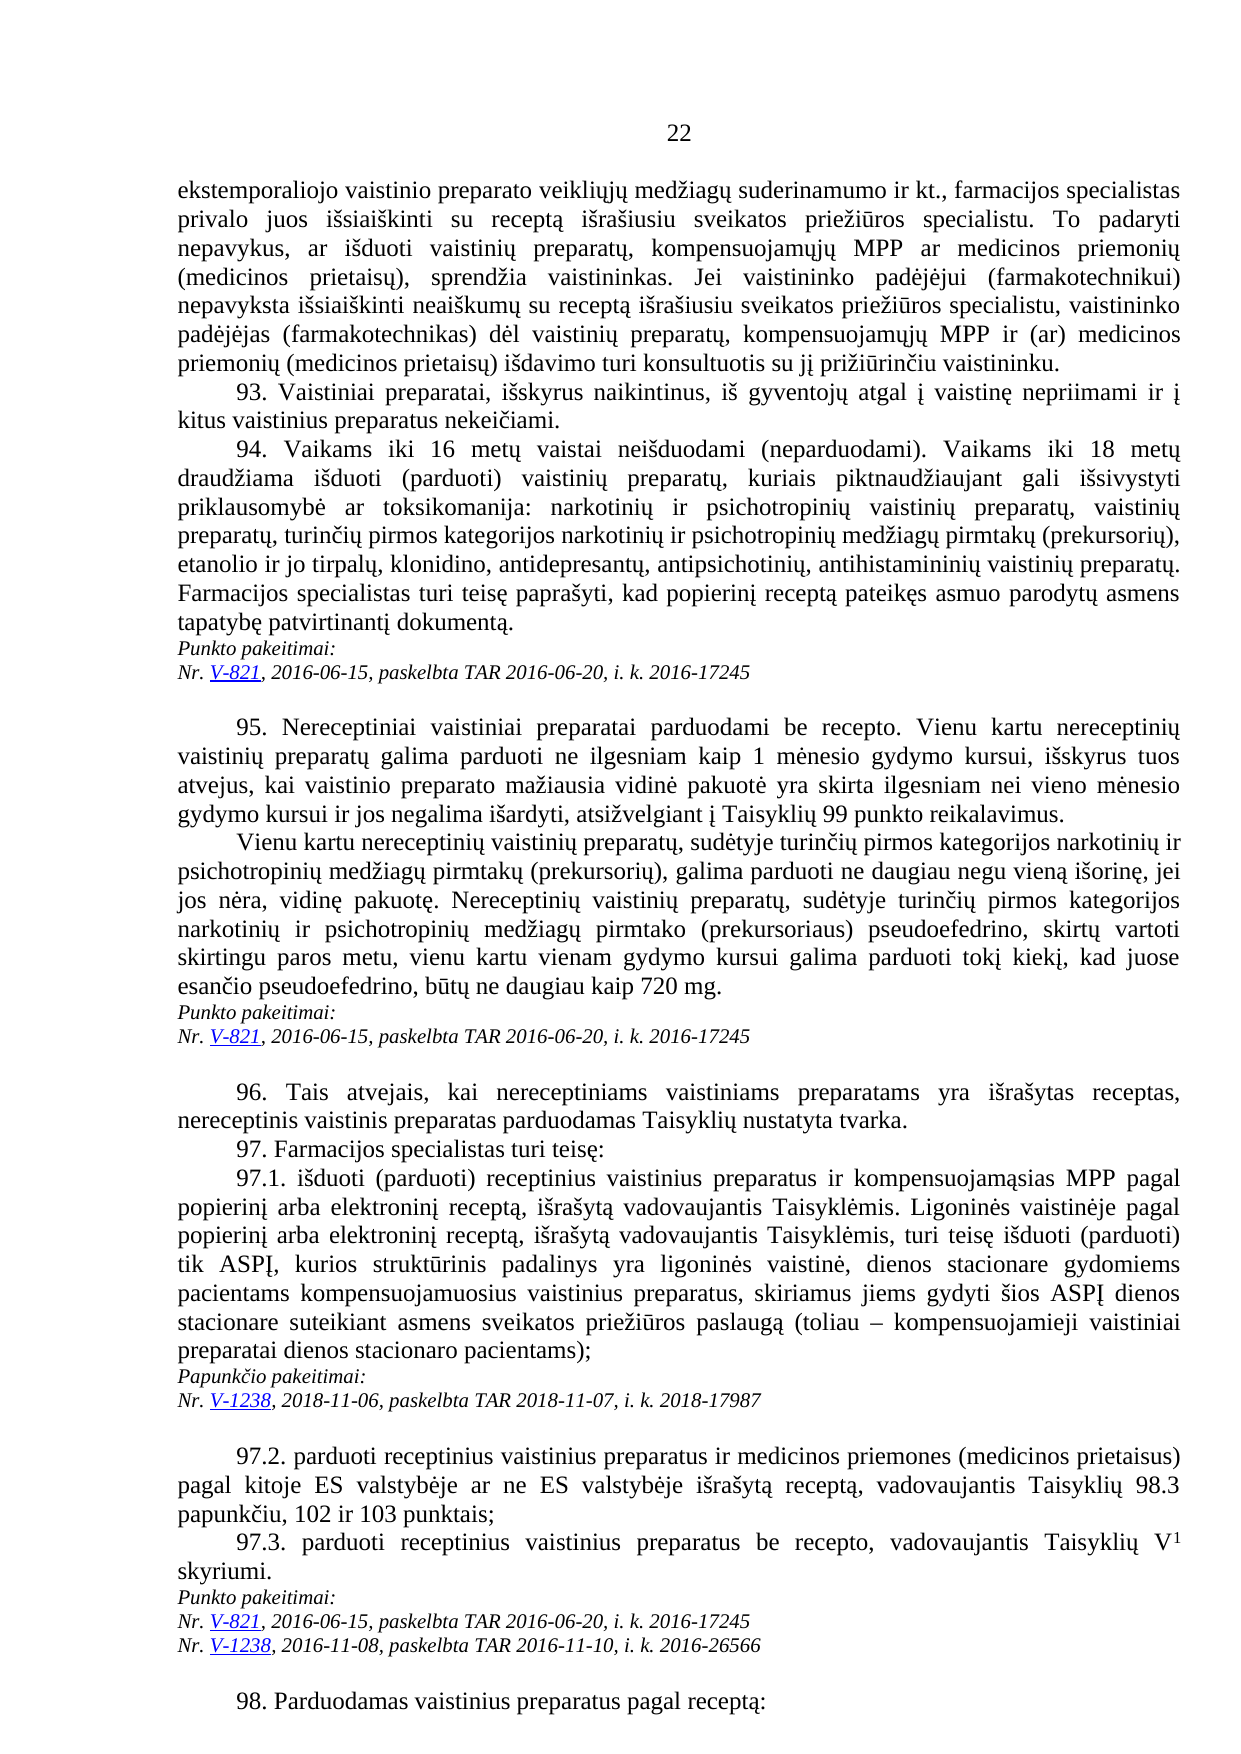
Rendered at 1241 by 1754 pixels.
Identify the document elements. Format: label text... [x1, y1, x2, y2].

text 98. Parduodamas vaistinius preparatus pagal receptą: [177, 1686, 1181, 1715]
text 94. Vaikams iki 16 metų vaistai neišduodami (neparduodami). Vaikams iki 18 metų draudžiama išduoti (parduoti) vaistinių preparatų, kuriais piktnaudžiaujant gali išsivystyti priklausomybė ar toksikomanija: narkotinių ir psichotropinių vaistinių preparatų, vaistinių preparatų, turinčių pirmos kategorijos narkotinių ir psichotropinių medžiagų pirmtakų (prekursorių), etanolio ir jo tirpalų, klonidino, antidepresantų, antipsichotinių, antihistamininių vaistinių preparatų. Farmacijos specialistas turi teisę paprašyti, kad popierinį receptą pateikęs asmuo parodytų asmens tapatybę patvirtinantį dokumentą. [177, 434, 1181, 636]
text 97. Farmacijos specialistas turi teisę: [177, 1134, 1181, 1163]
text Papunkčio pakeitimai: [177, 1364, 1181, 1388]
text 97.1. išduoti (parduoti) receptinius vaistinius preparatus ir kompensuojamąsias MPP pagal popierinį arba elektroninį receptą, išrašytą vadovaujantis Taisyklėmis. Ligoninės vaistinėje pagal popierinį arba elektroninį receptą, išrašytą vadovaujantis Taisyklėmis, turi teisę išduoti (parduoti) tik ASPĮ, kurios struktūrinis padalinys yra ligoninės vaistinė, dienos stacionare gydomiems pacientams kompensuojamuosius vaistinius preparatus, skiriamus jiems gydyti šios ASPĮ dienos stacionare suteikiant asmens sveikatos priežiūros paslaugą (toliau – kompensuojamieji vaistiniai preparatai dienos stacionaro pacientams); [177, 1163, 1181, 1364]
text Nr. V-1238, 2018-11-06, paskelbta TAR 2018-11-07, i. k. 2018-17987 [177, 1388, 1181, 1412]
text Nr. V-821, 2016-06-15, paskelbta TAR 2016-06-20, i. k. 2016-17245 [177, 660, 1181, 684]
text Punkto pakeitimai: [177, 1585, 1181, 1609]
text Punkto pakeitimai: [177, 1000, 1181, 1024]
text Nr. V-821, 2016-06-15, paskelbta TAR 2016-06-20, i. k. 2016-17245 [177, 1609, 1181, 1633]
text ekstemporaliojo vaistinio preparato veikliųjų medžiagų suderinamumo ir kt., farmacijos specialistas privalo juos išsiaiškinti su receptą išrašiusiu sveikatos priežiūros specialistu. To padaryti nepavykus, ar išduoti vaistinių preparatų, kompensuojamųjų MPP ar medicinos priemonių (medicinos prietaisų), sprendžia vaistininkas. Jei vaistininko padėjėjui (farmakotechnikui) nepavyksta išsiaiškinti neaiškumų su receptą išrašiusiu sveikatos priežiūros specialistu, vaistininko padėjėjas (farmakotechnikas) dėl vaistinių preparatų, kompensuojamųjų MPP ir (ar) medicinos priemonių (medicinos prietaisų) išdavimo turi konsultuotis su jį prižiūrinčiu vaistininku. [177, 176, 1181, 377]
text Nr. V-821, 2016-06-15, paskelbta TAR 2016-06-20, i. k. 2016-17245 [177, 1024, 1181, 1048]
text 93. Vaistiniai preparatai, išskyrus naikintinus, iš gyventojų atgal į vaistinę nepriimami ir į kitus vaistinius preparatus nekeičiami. [177, 377, 1181, 434]
text 97.2. parduoti receptinius vaistinius preparatus ir medicinos priemones (medicinos prietaisus) pagal kitoje ES valstybėje ar ne ES valstybėje išrašytą receptą, vadovaujantis Taisyklių 98.3 papunkčiu, 102 ir 103 punktais; [177, 1441, 1181, 1527]
text Punkto pakeitimai: [177, 636, 1181, 660]
text 95. Nereceptiniai vaistiniai preparatai parduodami be recepto. Vienu kartu nereceptinių vaistinių preparatų galima parduoti ne ilgesniam kaip 1 mėnesio gydymo kursui, išskyrus tuos atvejus, kai vaistinio preparato mažiausia vidinė pakuotė yra skirta ilgesniam nei vieno mėnesio gydymo kursui ir jos negalima išardyti, atsižvelgiant į Taisyklių 99 punkto reikalavimus. [177, 712, 1181, 827]
text 96. Tais atvejais, kai nereceptiniams vaistiniams preparatams yra išrašytas receptas, nereceptinis vaistinis preparatas parduodamas Taisyklių nustatyta tvarka. [177, 1077, 1181, 1134]
text Nr. V-1238, 2016-11-08, paskelbta TAR 2016-11-10, i. k. 2016-26566 [177, 1633, 1181, 1657]
text 97.3. parduoti receptinius vaistinius preparatus be recepto, vadovaujantis Taisyklių V1 skyriumi. [177, 1527, 1181, 1585]
text Vienu kartu nereceptinių vaistinių preparatų, sudėtyje turinčių pirmos kategorijos narkotinių ir psichotropinių medžiagų pirmtakų (prekursorių), galima parduoti ne daugiau negu vieną išorinę, jei jos nėra, vidinę pakuotę. Nereceptinių vaistinių preparatų, sudėtyje turinčių pirmos kategorijos narkotinių ir psichotropinių medžiagų pirmtako (prekursoriaus) pseudoefedrino, skirtų vartoti skirtingu paros metu, vienu kartu vienam gydymo kursui galima parduoti tokį kiekį, kad juose esančio pseudoefedrino, būtų ne daugiau kaip 720 mg. [177, 827, 1181, 1000]
